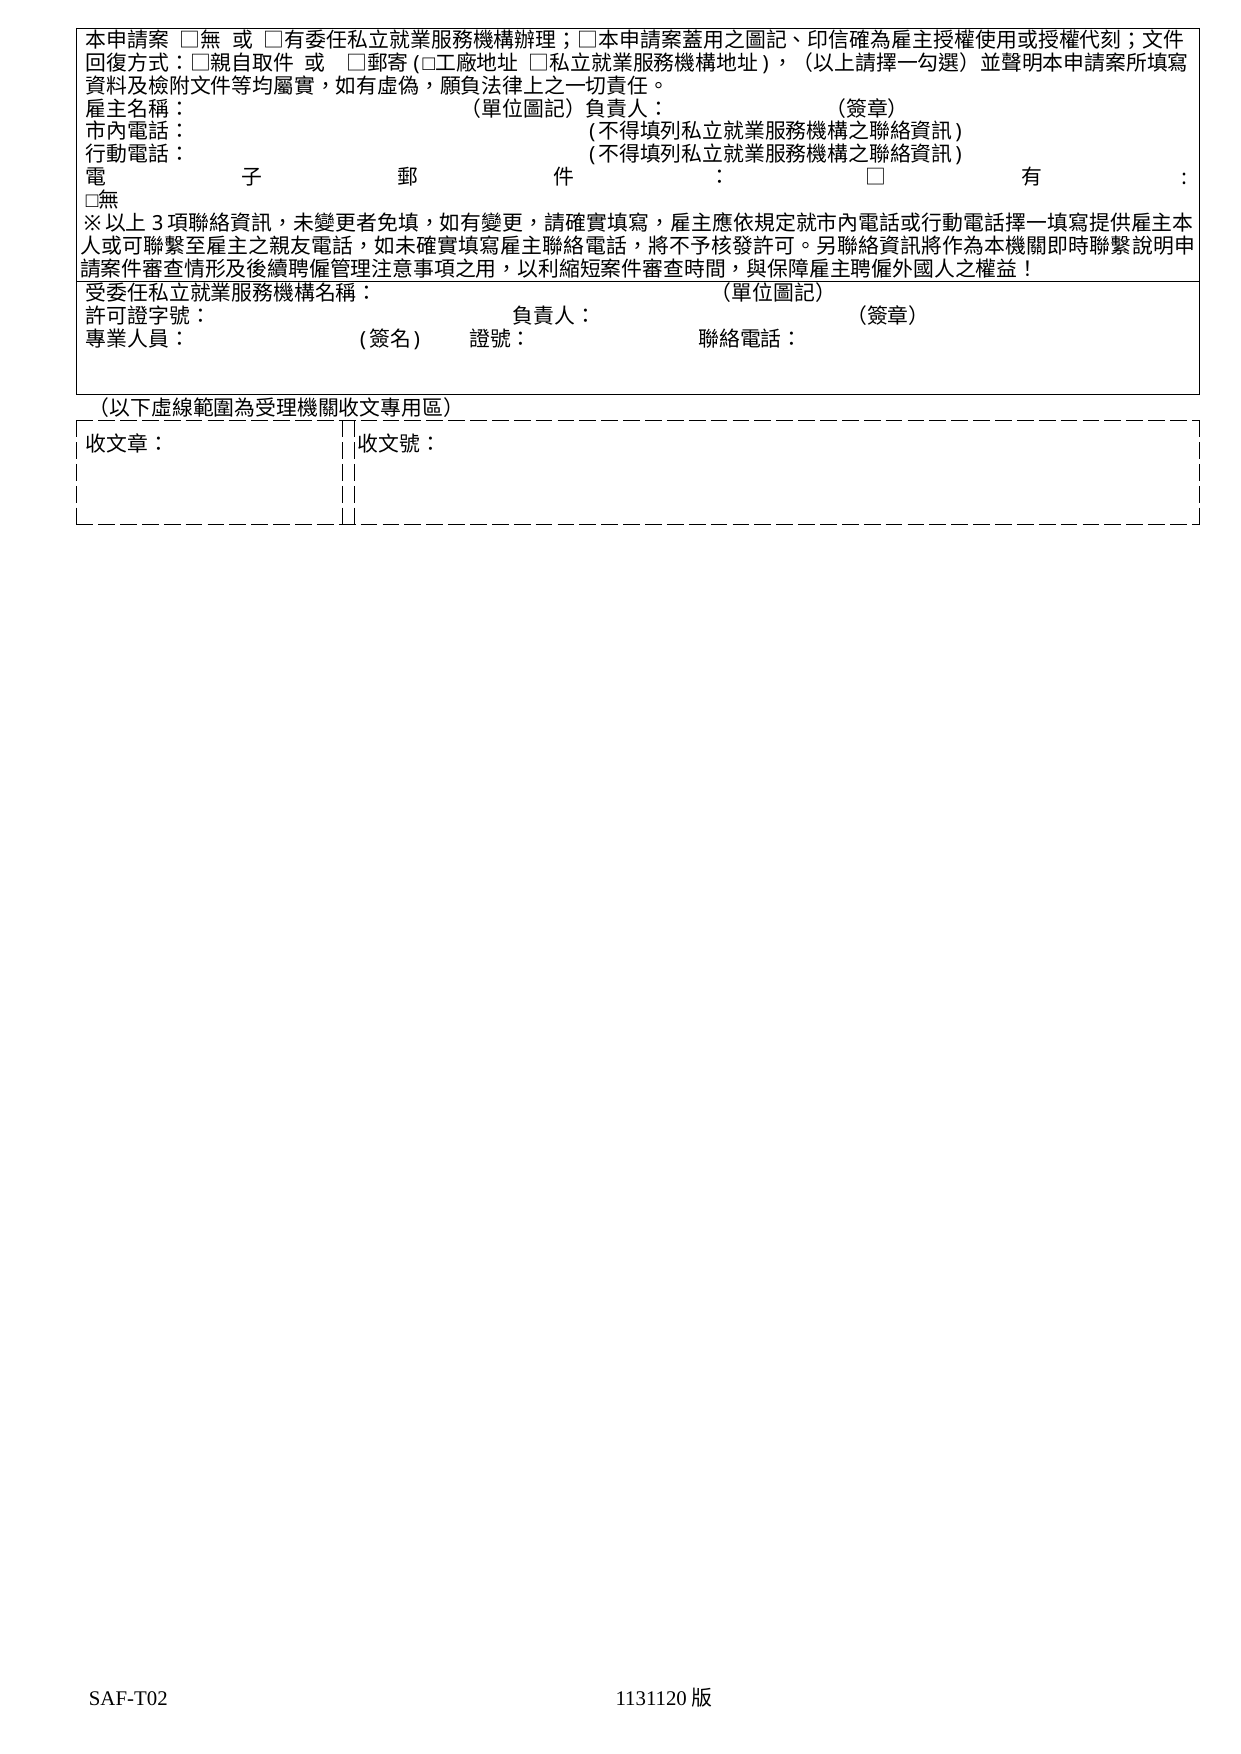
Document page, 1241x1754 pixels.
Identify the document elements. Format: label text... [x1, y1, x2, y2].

text （以下虛線範圍為受理機關收文專用區） [89, 395, 1167, 420]
table_cell 受委任私立就業服務機構名稱： （單位圖記） 許可證字號： 負責人： （簽章） 專業人員： (簽名) 證號： 聯絡電話： [77, 282, 1199, 394]
table_header 收文章： [77, 420, 343, 524]
table_header [343, 421, 354, 524]
table_cell 本申請案 □無 或 □有委任私立就業服務機構辦理；□本申請案蓋用之圖記、印信確為雇主授權使用或授權代刻；文件回復方式：□親自取件 或 □郵寄(□工廠地址 □私立就業服務機構地址)，（以上請擇一勾選）並聲明本申請案所填寫資料及檢附文件等均屬實，如有虛偽，願負法律上之一切責任。 雇主名稱： （單位圖記）負責人： （簽章） 市內電話： (不得填列私立就業服務機構之聯絡資訊) 行動電話： (不得填列私立就業服務機構之聯絡資訊) 電子郵件：□有: □無 ※以上3項聯絡資訊，未變更者免填，如有變更，請確實填寫，雇主應依規定就市內電話或行動電話擇一填寫提供雇主本人或可聯繫至雇主之親友電話，如未確實填寫雇主聯絡電話，將不予核發許可。另聯絡資訊將作為本機關即時聯繫說明申請案件審查情形及後續聘僱管理注意事項之用，以利縮短案件審查時間，與保障雇主聘僱外國人之權益！ [77, 29, 1199, 281]
table_header 收文號： [354, 420, 1199, 524]
